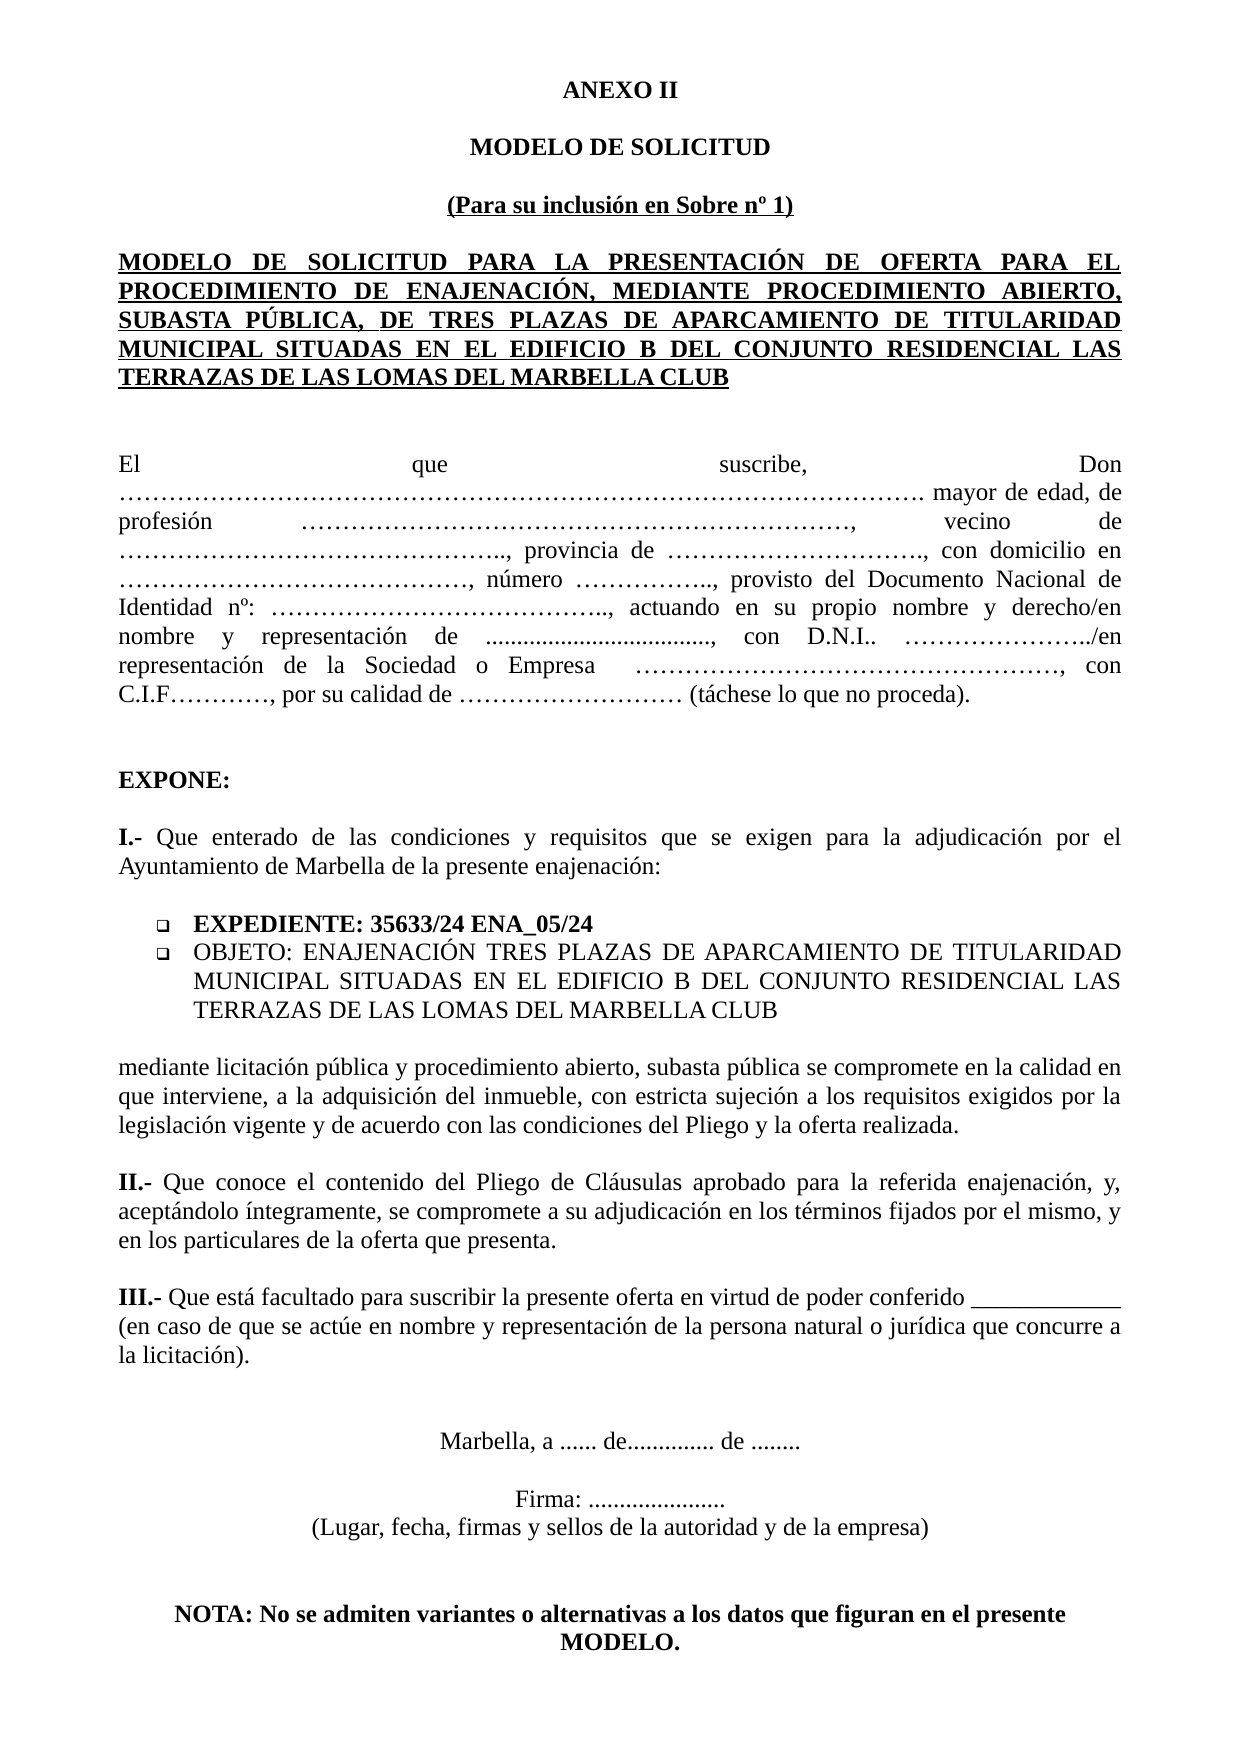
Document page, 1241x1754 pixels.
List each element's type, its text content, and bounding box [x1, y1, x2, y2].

text TERRAZAS DE LAS LOMAS DEL MARBELLA CLUB [118, 360, 1122, 391]
text SUBASTA PÚBLICA, DE TRES PLAZAS DE APARCAMIENTO DE TITULARIDAD [118, 303, 1122, 330]
text MUNICIPAL SITUADAS EN EL EDIFICIO B DEL CONJUNTO RESIDENCIAL LAS [118, 331, 1122, 359]
text EXPONE: [118, 765, 1122, 794]
text III.- Que está facultado para suscribir la presente oferta en virtud de poder conferido ____________ (en caso de que se actúe en nombre y representación de la persona natural o jurídica que concurre a la licitación). [118, 1282, 1122, 1369]
list OBJETO: ENAJENACIÓN TRES PLAZAS DE APARCAMIENTO DE TITULARIDAD MUNICIPAL SITUADAS EN EL EDIFICIO B DEL CONJUNTO RESIDENCIAL LAS TERRAZAS DE LAS LOMAS DEL MARBELLA CLUB [156, 937, 1122, 1024]
text NOTA: No se admiten variantes o alternativas a los datos que figuran en el presente [118, 1599, 1122, 1627]
text ANEXO II [118, 75, 1122, 104]
text Marbella, a ...... de.............. de ........ [118, 1426, 1122, 1455]
text (Para su inclusión en Sobre nº 1) [118, 190, 1122, 219]
text MODELO. [118, 1627, 1122, 1656]
text MODELO DE SOLICITUD [118, 132, 1122, 161]
text El que suscribe, Don ……………………………………………………………………………………. mayor de edad, de profesión …………………………………………………………, vecino de ……………………………………….., provincia de …………………………., con domicilio en ……………………………………, número …………….., provisto del Documento Nacional de Identidad nº: ………………………………….., actuando en su propio nombre y derecho/en nombre y representación de ...................................., con D.N.I.. …………………../en representación de la Sociedad o Empresa ……………………………………………, con C.I.F…………, por su calidad de ……………………… (táchese lo que no proceda). [118, 449, 1122, 707]
text Firma: ...................... (Lugar, fecha, firmas y sellos de la autoridad y de la empresa) [118, 1484, 1122, 1541]
text MODELO DE SOLICITUD PARA LA PRESENTACIÓN DE OFERTA PARA EL PROCEDIMIENTO DE ENAJENACIÓN, MEDIANTE PROCEDIMIENTO ABIERTO, [118, 247, 1122, 301]
text I.- Que enterado de las condiciones y requisitos que se exigen para la adjudicación por el Ayuntamiento de Marbella de la presente enajenación: [118, 822, 1122, 880]
text II.- Que conoce el contenido del Pliego de Cláusulas aprobado para la referida enajenación, y, aceptándolo íntegramente, se compromete a su adjudicación en los términos fijados por el mismo, y en los particulares de la oferta que presenta. [118, 1167, 1122, 1254]
list EXPEDIENTE: 35633/24 ENA_05/24 [156, 909, 1122, 937]
text mediante licitación pública y procedimiento abierto, subasta pública se compromete en la calidad en que interviene, a la adquisición del inmueble, con estricta sujeción a los requisitos exigidos por la legislación vigente y de acuerdo con las condiciones del Pliego y la oferta realizada. [118, 1052, 1122, 1139]
